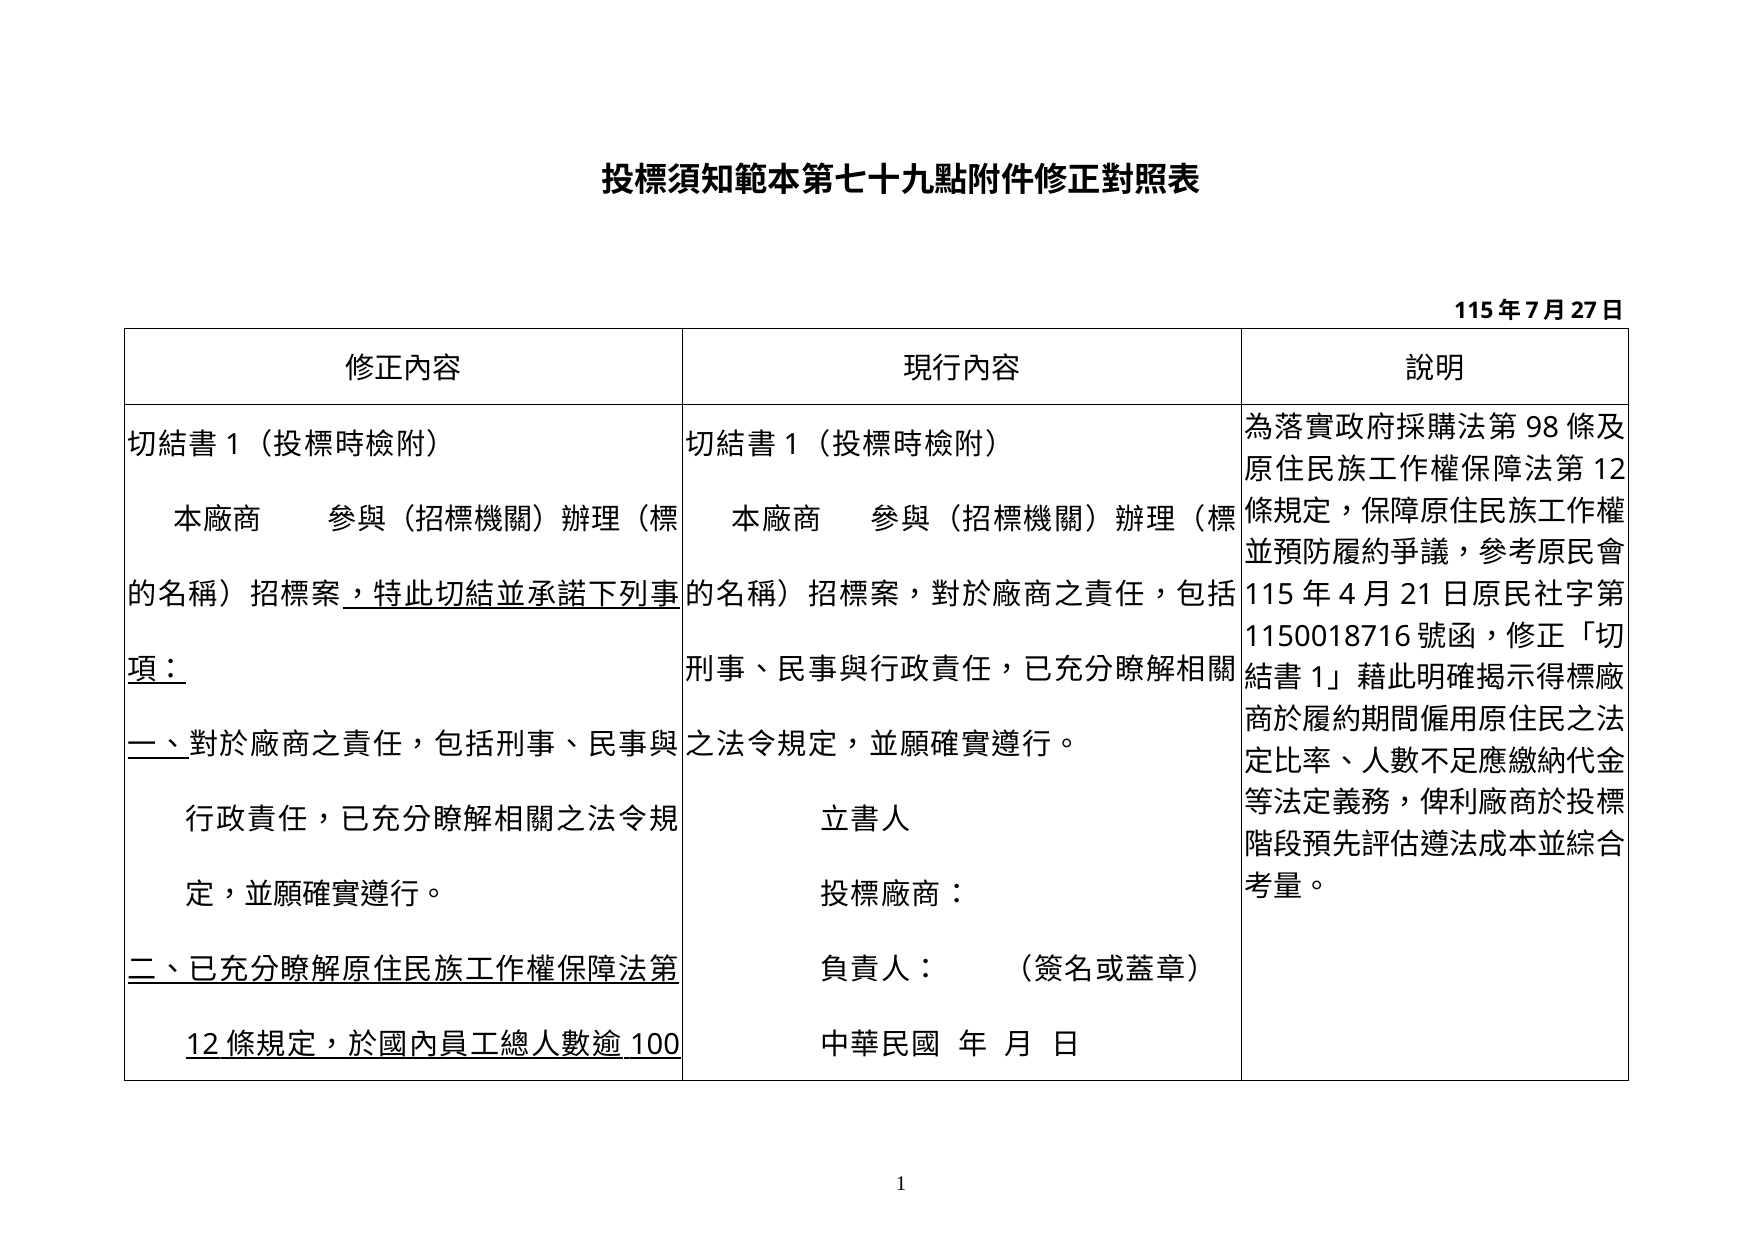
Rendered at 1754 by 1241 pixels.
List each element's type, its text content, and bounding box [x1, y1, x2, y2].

text 投標須知範本第七十九點附件修正對照表 [177, 140, 1624, 215]
table_header 現行內容 [683, 329, 1241, 403]
table_cell 為落實政府採購法第98條及原住民族工作權保障法第12條規定，保障原住民族工作權並預防履約爭議，參考原民會115年4月21日原民社字第1150018716號函，修正「切結書1」藉此明確揭示得標廠商於履約期間僱用原住民之法定比率、人數不足應繳納代金等法定義務，俾利廠商於投標階段預先評估遵法成本並綜合考量。 [1242, 405, 1628, 1079]
text 115年7月27日 [177, 290, 1624, 327]
table_header 說明 [1242, 329, 1628, 403]
table_cell 切結書1（投標時檢附） 本廠商 參與（招標機關）辦理（標的名稱）招標案，對於廠商之責任，包括刑事、民事與行政責任，已充分瞭解相關之法令規定，並願確實遵行。 立書人 投標廠商： 負責人： （簽名或蓋章） 中華民國 年 月 日 [683, 405, 1241, 1079]
table_cell 切結書1（投標時檢附） 本廠商 參與（招標機關）辦理（標的名稱）招標案，特此切結並承諾下列事項： 一、對於廠商之責任，包括刑事、民事與行政責任，已充分瞭解相關之法令規定，並願確實遵行。 二、已充分瞭解原住民族工作權保障法第12條規定，於國內員工總人數逾100 [125, 405, 682, 1079]
table_header 修正內容 [125, 329, 682, 403]
